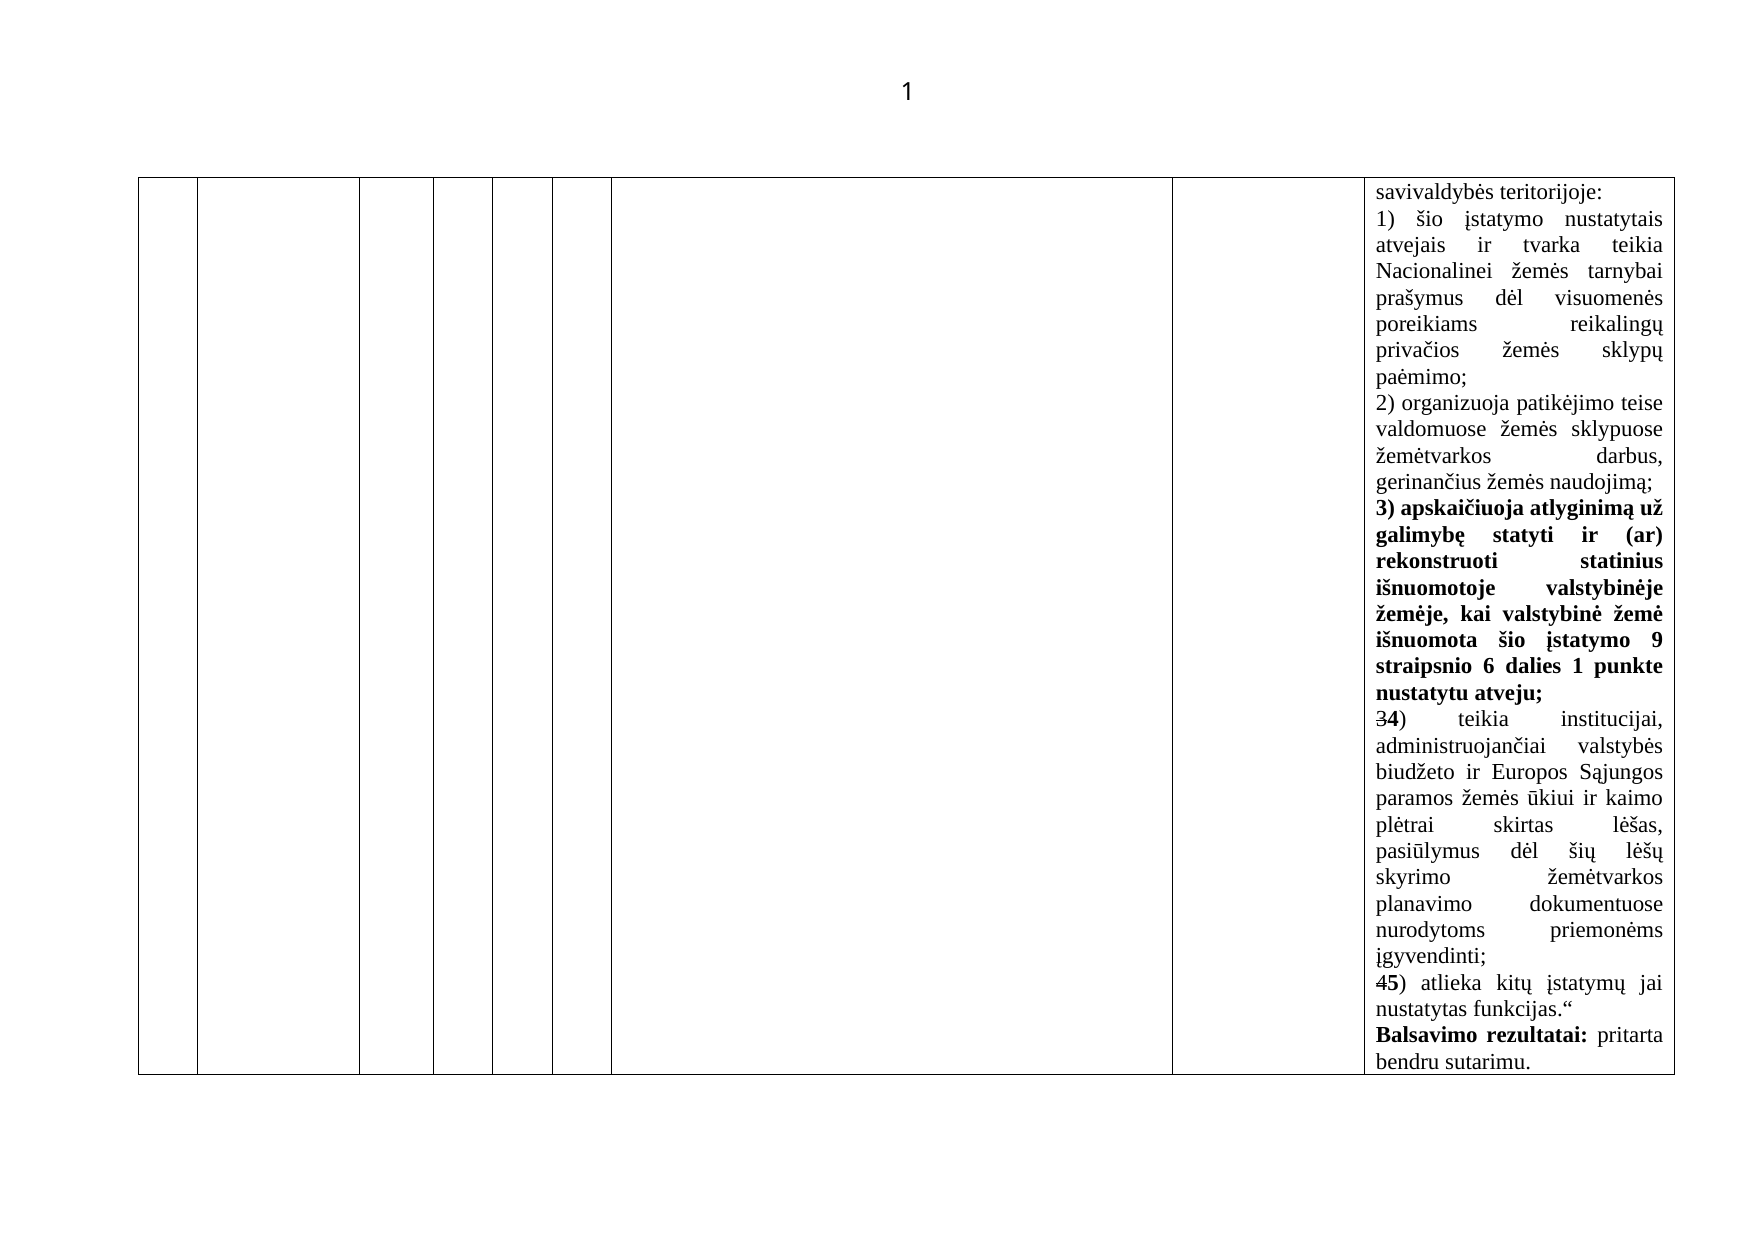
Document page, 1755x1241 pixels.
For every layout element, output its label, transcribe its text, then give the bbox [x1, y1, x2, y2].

table_cell [493, 178, 552, 1074]
table_cell [612, 178, 1172, 1074]
table_cell [434, 178, 492, 1074]
table_cell [1173, 178, 1364, 1074]
table_cell [139, 178, 197, 1074]
table_cell [360, 178, 433, 1074]
table_cell savivaldybės teritorijoje: 1) šio įstatymo nustatytais atvejais ir tvarka teikia Nacionalinei žemės tarnybai prašymus dėl visuomenės poreikiams reikalingų privačios žemės sklypų paėmimo; 2) organizuoja patikėjimo teise valdomuose žemės sklypuose žemėtvarkos darbus, gerinančius žemės naudojimą; 3) apskaičiuoja atlyginimą už galimybę statyti ir (ar) rekonstruoti statinius išnuomotoje valstybinėje žemėje, kai valstybinė žemė išnuomota šio įstatymo 9 straipsnio 6 dalies 1 punkte nustatytu atveju; 34) teikia institucijai, administruojančiai valstybės biudžeto ir Europos Sąjungos paramos žemės ūkiui ir kaimo plėtrai skirtas lėšas, pasiūlymus dėl šių lėšų skyrimo žemėtvarkos planavimo dokumentuose nurodytoms priemonėms įgyvendinti; 45) atlieka kitų įstatymų jai nustatytas funkcijas.“ Balsavimo rezultatai: pritarta bendru sutarimu. [1365, 178, 1674, 1074]
table_cell [553, 178, 611, 1074]
table_cell [198, 178, 359, 1074]
